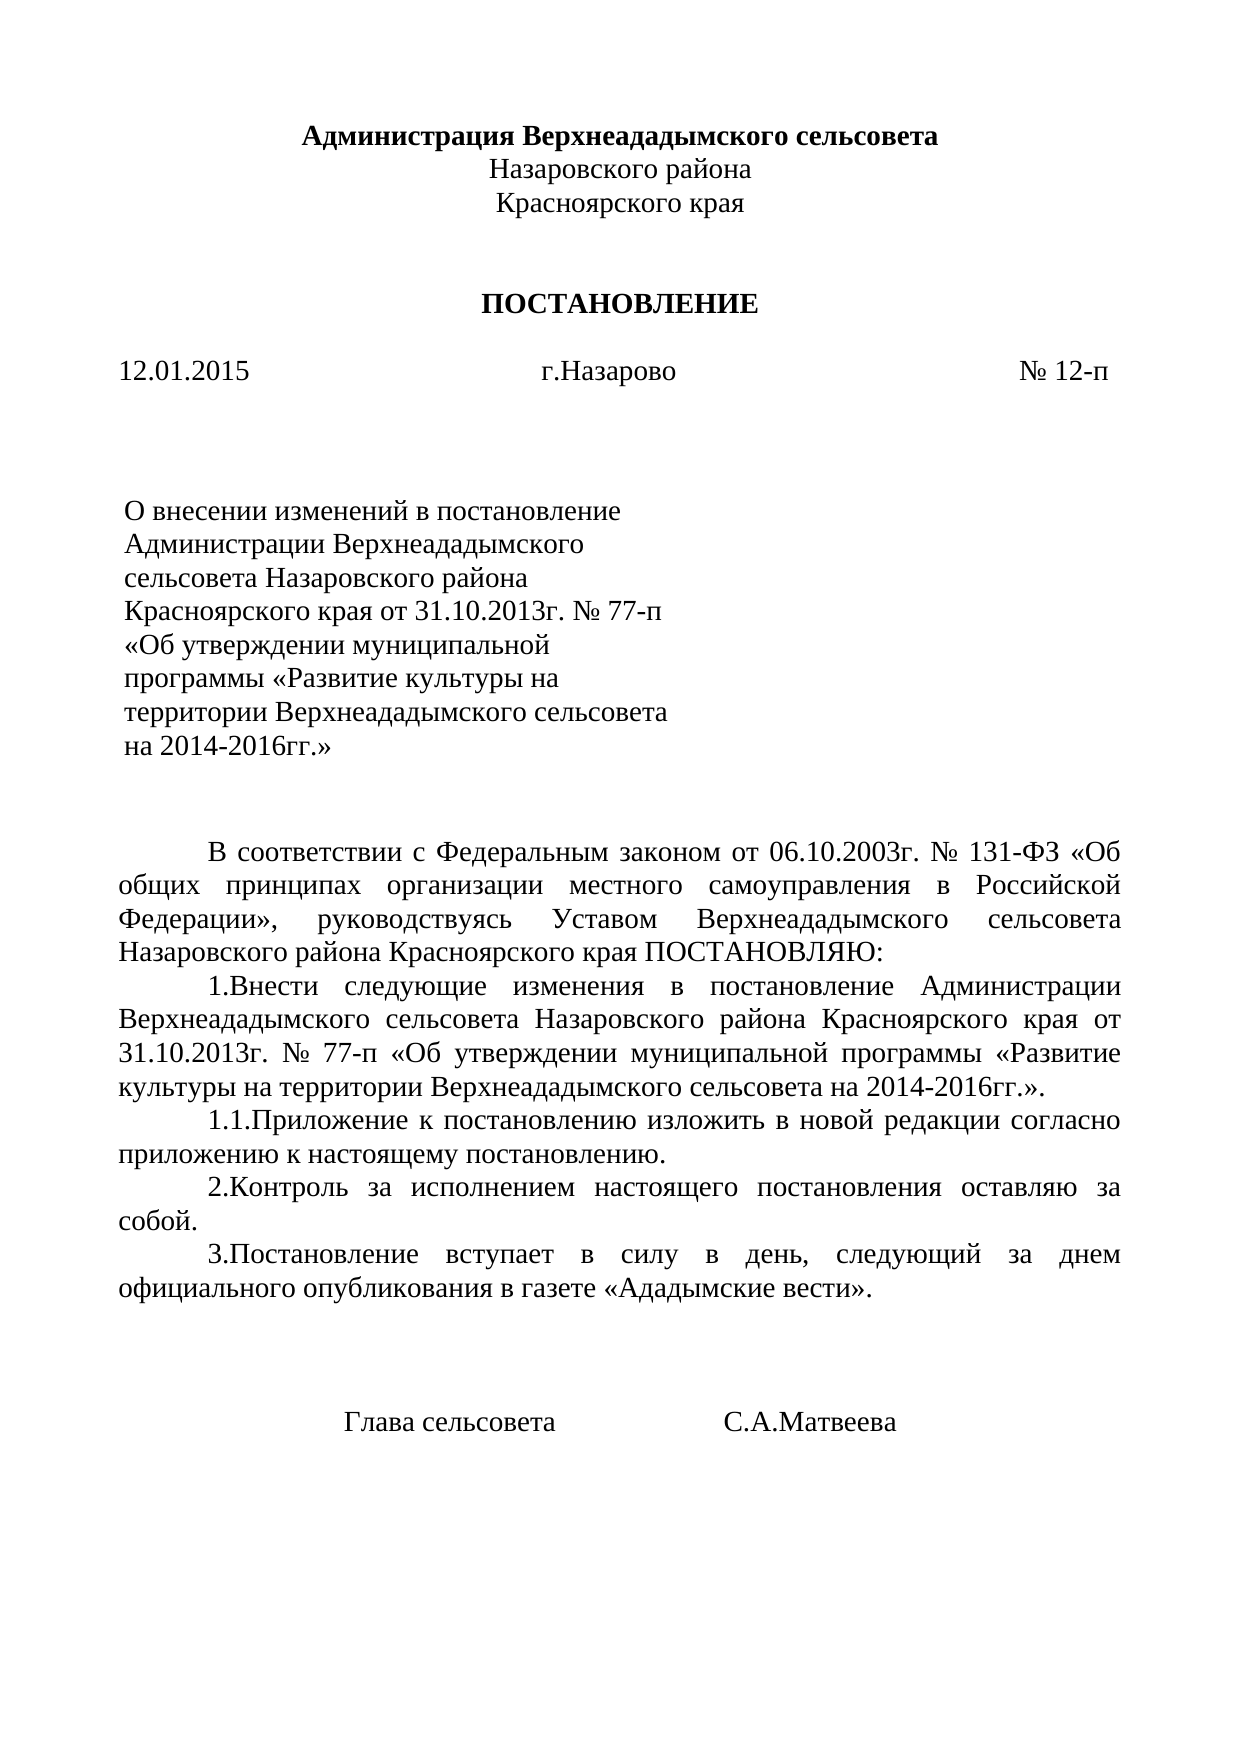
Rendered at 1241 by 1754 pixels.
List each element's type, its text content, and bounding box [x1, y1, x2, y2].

text Администрация Верхнеададымского сельсовета [118, 118, 1122, 152]
text ПОСТАНОВЛЕНИЕ [118, 286, 1122, 319]
text 3.Постановление вступает в силу в день, следующий за днем официального опубликования в газете «Ададымские вести». [118, 1236, 1122, 1303]
text 2.Контроль за исполнением настоящего постановления оставляю за собой. [118, 1169, 1122, 1236]
text В соответствии с Федеральным законом от 06.10.2003г. № 131-ФЗ «Об общих принципах организации местного самоуправления в Российской Федерации», руководствуясь Уставом Верхнеададымского сельсовета Назаровского района Красноярского края ПОСТАНОВЛЯЮ: [118, 834, 1122, 968]
text Глава сельсовета С.А.Матвеева [118, 1404, 1122, 1438]
text 12.01.2015 г.Назарово № 12-п [118, 353, 1122, 386]
table_header О внесении изменений в постановление Администрации Верхнеададымского сельсовета Назаровского района Красноярского края от 31.10.2013г. № 77-п «Об утверждении муниципальной программы «Развитие культуры на территории Верхнеададымского сельсовета на 2014-2016гг.» [118, 487, 698, 767]
table_header [698, 487, 1122, 767]
text 1.Внести следующие изменения в постановление Администрации Верхнеададымского сельсовета Назаровского района Красноярского края от 31.10.2013г. № 77-п «Об утверждении муниципальной программы «Развитие культуры на территории Верхнеададымского сельсовета на 2014-2016гг.». [118, 968, 1122, 1102]
text Назаровского района [118, 152, 1122, 185]
text 1.1.Приложение к постановлению изложить в новой редакции согласно приложению к настоящему постановлению. [118, 1102, 1122, 1169]
text Красноярского края [118, 185, 1122, 219]
